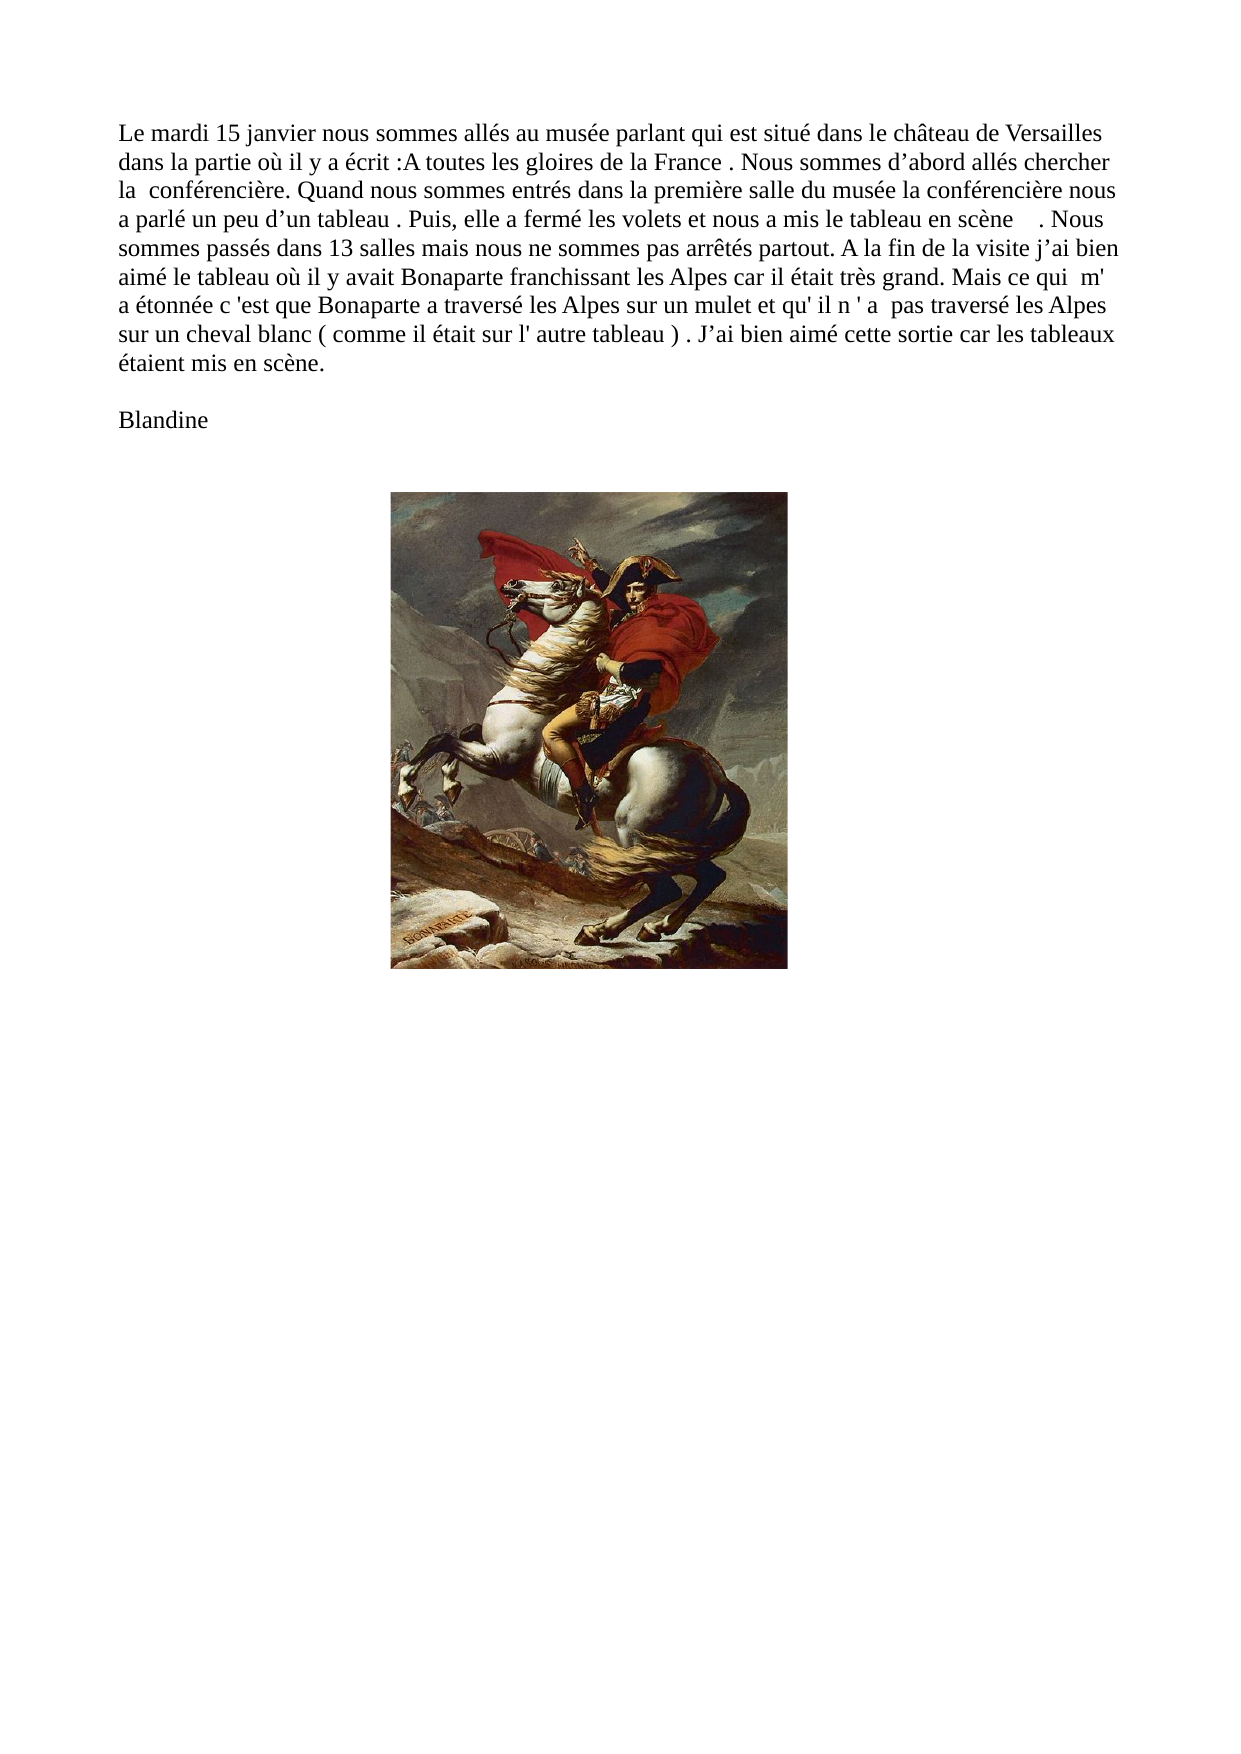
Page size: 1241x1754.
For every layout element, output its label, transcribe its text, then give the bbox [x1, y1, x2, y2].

text Blandine [118, 406, 1122, 434]
text Le mardi 15 janvier nous sommes allés au musée parlant qui est situé dans le château de Versailles dans la partie où il y a écrit :A toutes les gloires de la France . Nous sommes d’abord allés chercher la conférencière. Quand nous sommes entrés dans la première salle du musée la conférencière nous a parlé un peu d’un tableau . Puis, elle a fermé les volets et nous a mis le tableau en scène . Nous sommes passés dans 13 salles mais nous ne sommes pas arrêtés partout. A la fin de la visite j’ai bien aimé le tableau où il y avait Bonaparte franchissant les Alpes car il était très grand. Mais ce qui m' a étonnée c 'est que Bonaparte a traversé les Alpes sur un mulet et qu' il n ' a pas traversé les Alpes sur un cheval blanc ( comme il était sur l' autre tableau ) . J’ai bien aimé cette sortie car les tableaux étaient mis en scène. [118, 118, 1122, 377]
